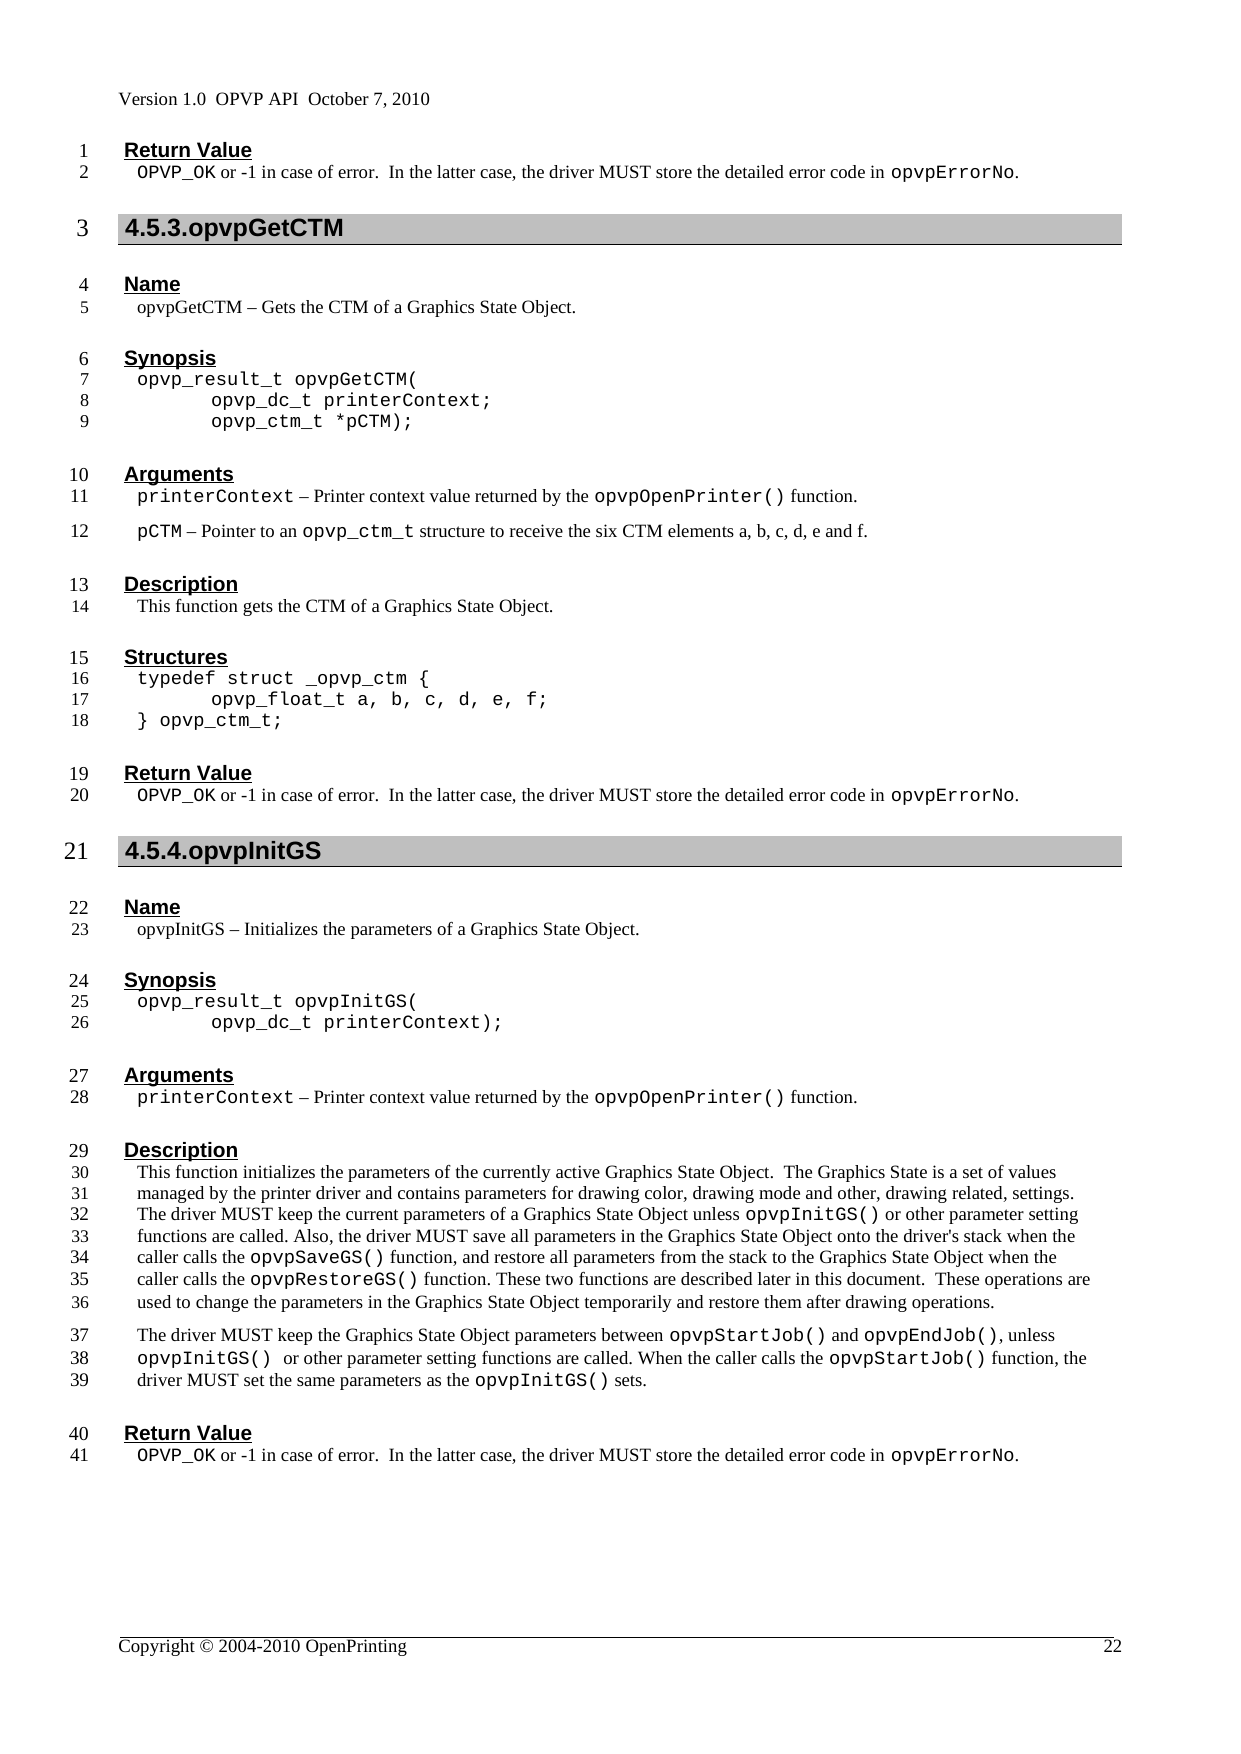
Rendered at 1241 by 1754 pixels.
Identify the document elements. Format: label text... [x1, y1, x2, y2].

subtitle Description [118, 1139, 1122, 1162]
subtitle Structures [118, 645, 1122, 668]
subtitle Name [118, 896, 1122, 919]
subtitle Description [118, 572, 1122, 595]
text opvpInitGS – Initializes the parameters of a Graphics State Object. [137, 919, 1103, 940]
subtitle Name [118, 273, 1122, 296]
subtitle Arguments [118, 462, 1122, 486]
text printerContext – Printer context value returned by the opvpOpenPrinter() function. [137, 486, 1103, 508]
subtitle Return Value [118, 139, 1122, 162]
text opvp_result_t opvpGetCTM( opvp_dc_t printerContext; opvp_ctm_t *pCTM); [137, 369, 1103, 433]
text printerContext – Printer context value returned by the opvpOpenPrinter() function. [137, 1087, 1103, 1109]
text This function gets the CTM of a Graphics State Object. [137, 595, 1103, 616]
subtitle Arguments [118, 1064, 1122, 1087]
text opvpGetCTM – Gets the CTM of a Graphics State Object. [137, 296, 1103, 317]
text OPVP_OK or -1 in case of error. In the latter case, the driver MUST store the detailed error code in opvpErrorNo. [137, 785, 1103, 807]
subtitle Synopsis [118, 969, 1122, 992]
subtitle Synopsis [118, 346, 1122, 369]
text typedef struct _opvp_ctm { [137, 668, 1103, 690]
text opvp_float_t a, b, c, d, e, f; [137, 690, 1103, 711]
subtitle opvpGetCTM [118, 214, 1122, 244]
text opvp_result_t opvpInitGS( opvp_dc_t printerContext); [137, 992, 1103, 1034]
text pCTM – Pointer to an opvp_ctm_t structure to receive the six CTM elements a, b, c, d, e and f. [137, 521, 1103, 543]
subtitle Return Value [118, 761, 1122, 785]
text OPVP_OK or -1 in case of error. In the latter case, the driver MUST store the detailed error code in opvpErrorNo. [137, 162, 1103, 184]
text OPVP_OK or -1 in case of error. In the latter case, the driver MUST store the detailed error code in opvpErrorNo. [137, 1445, 1103, 1467]
subtitle Return Value [118, 1421, 1122, 1445]
text This function initializes the parameters of the currently active Graphics State Object. The Graphics State is a set of values managed by the printer driver and contains parameters for drawing color, drawing mode and other, drawing related, settings. The driver MUST keep the current parameters of a Graphics State Object unless opvpInitGS() or other parameter setting functions are called. Also, the driver MUST save all parameters in the Graphics State Object onto the driver's stack when the caller calls the opvpSaveGS() function, and restore all parameters from the stack to the Graphics State Object when the caller calls the opvpRestoreGS() function. These two functions are described later in this document. These operations are used to change the parameters in the Graphics State Object temporarily and restore them after drawing operations. [137, 1162, 1103, 1312]
subtitle opvpInitGS [118, 836, 1122, 866]
text The driver MUST keep the Graphics State Object parameters between opvpStartJob() and opvpEndJob(), unless opvpInitGS() or other parameter setting functions are called. When the caller calls the opvpStartJob() function, the driver MUST set the same parameters as the opvpInitGS() sets. [137, 1325, 1103, 1392]
text } opvp_ctm_t; [137, 711, 1103, 732]
